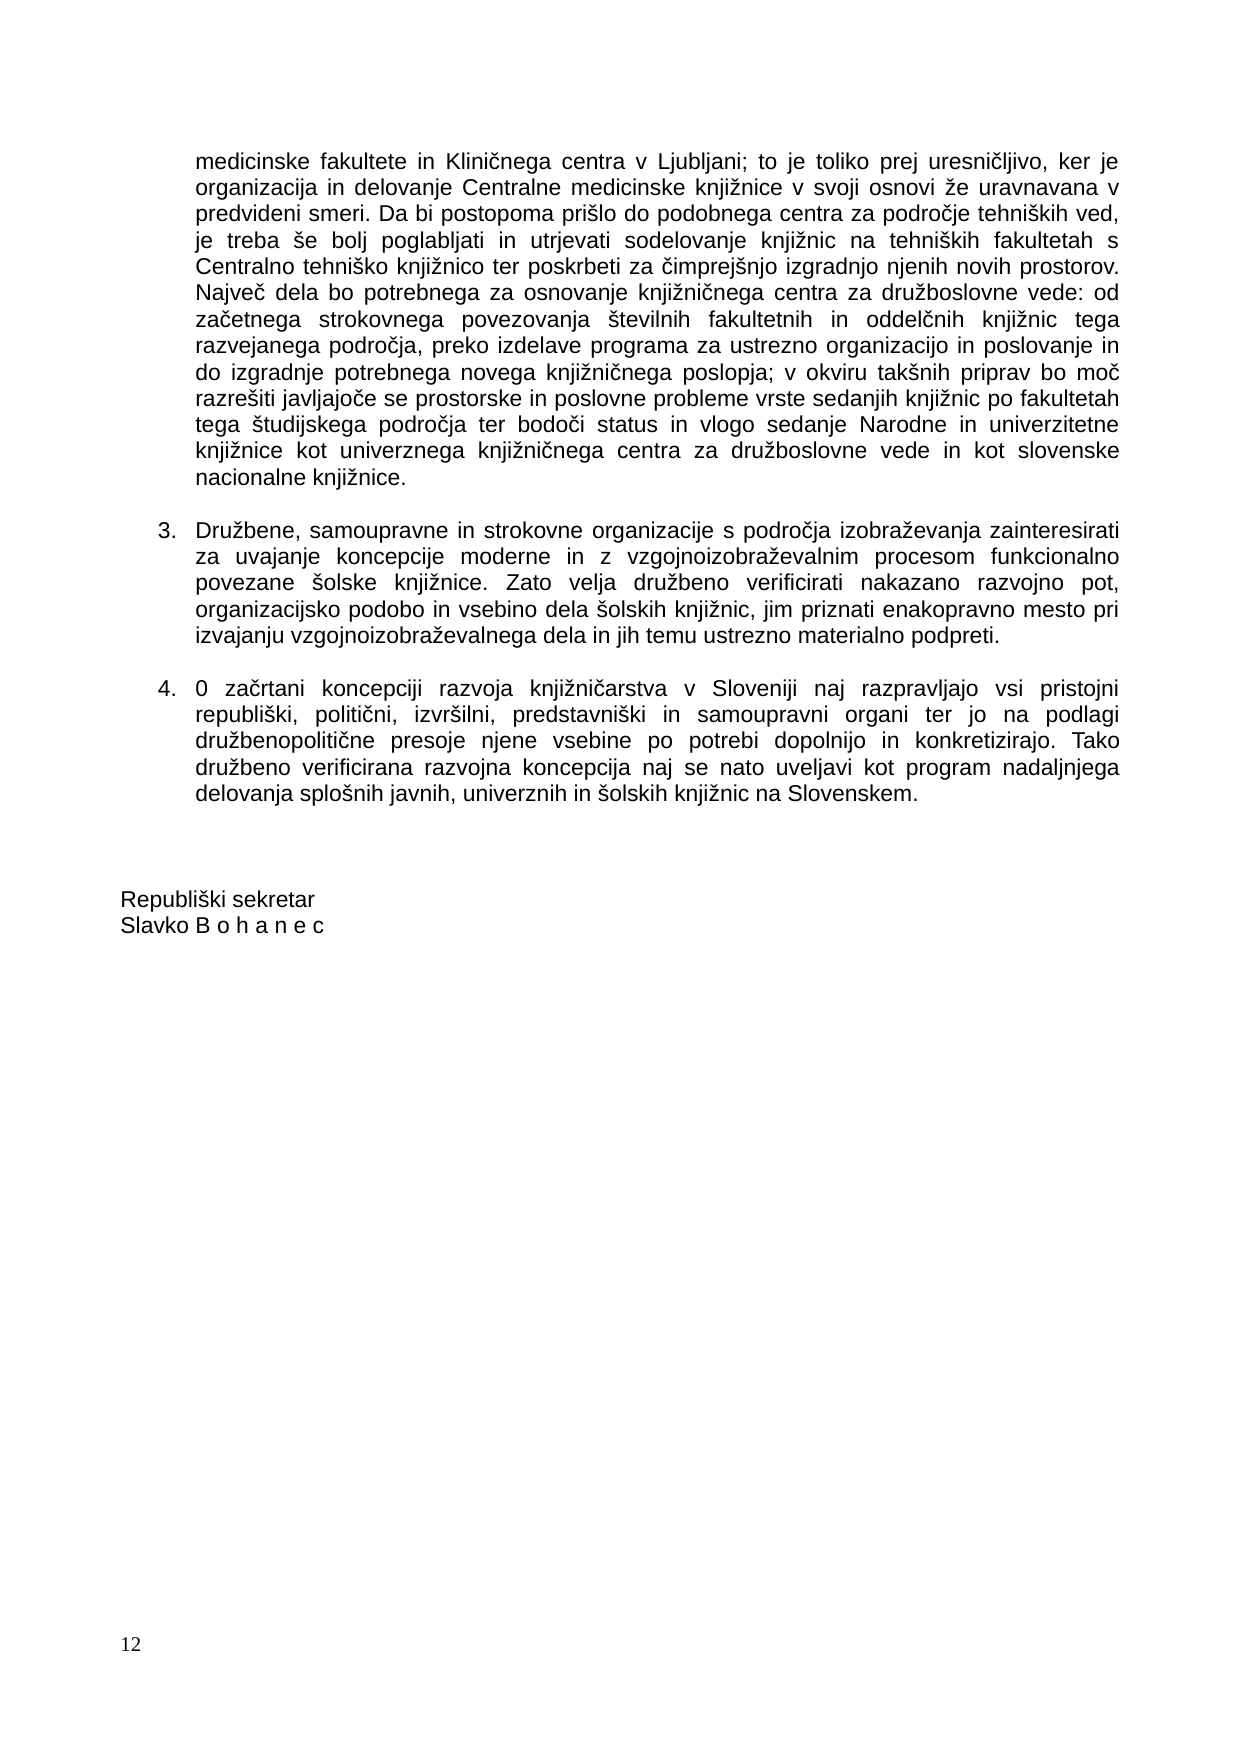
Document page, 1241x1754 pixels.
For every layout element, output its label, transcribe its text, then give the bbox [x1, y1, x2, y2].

list Družbene, samoupravne in strokovne organizacije s področja izobraževanja zainteresirati za uvajanje koncepcije moderne in z vzgojnoizobraževalnim procesom funkcionalno povezane šolske knjižnice. Zato velja družbeno verificirati nakazano razvojno pot, organizacijsko podobo in vsebino dela šolskih knjižnic, jim priznati enakopravno mesto pri izvajanju vzgojnoizobraževalnega dela in jih temu ustrezno materialno podpreti. [158, 517, 1120, 648]
text Republiški sekretar [120, 886, 1120, 912]
list 0 začrtani koncepciji razvoja knjižničarstva v Sloveniji naj razpravljajo vsi pristojni republiški, politični, izvršilni, predstavniški in samoupravni organi ter jo na podlagi družbenopolitične presoje njene vsebine po potrebi dopolnijo in konkretizirajo. Tako družbeno verificirana razvojna koncepcija naj se nato uveljavi kot program nadaljnjega delovanja splošnih javnih, univerznih in šolskih knjižnic na Slovenskem. [158, 675, 1120, 806]
list medicinske fakultete in Kliničnega centra v Ljubljani; to je toliko prej uresničljivo, ker je organizacija in delovanje Centralne medicinske knjižnice v svoji osnovi že uravnavana v predvideni smeri. Da bi postopoma prišlo do podobnega centra za področje tehniških ved, je treba še bolj poglabljati in utrjevati sodelovanje knjižnic na tehniških fakultetah s Centralno tehniško knjižnico ter poskrbeti za čimprejšnjo izgradnjo njenih novih prostorov. Največ dela bo potrebnega za osnovanje knjižničnega centra za družboslovne vede: od začetnega strokovnega povezovanja številnih fakultetnih in oddelčnih knjižnic tega razvejanega področja, preko izdelave programa za ustrezno organizacijo in poslovanje in do izgradnje potrebnega novega knjižničnega poslopja; v okviru takšnih priprav bo moč razrešiti javljajoče se prostorske in poslovne probleme vrste sedanjih knjižnic po fakultetah tega študijskega področja ter bodoči status in vlogo sedanje Narodne in univerzitetne knjižnice kot univerznega knjižničnega centra za družboslovne vede in kot slovenske nacionalne knjižnice. [158, 148, 1120, 490]
text Slavko B o h a n e c [120, 912, 1120, 938]
